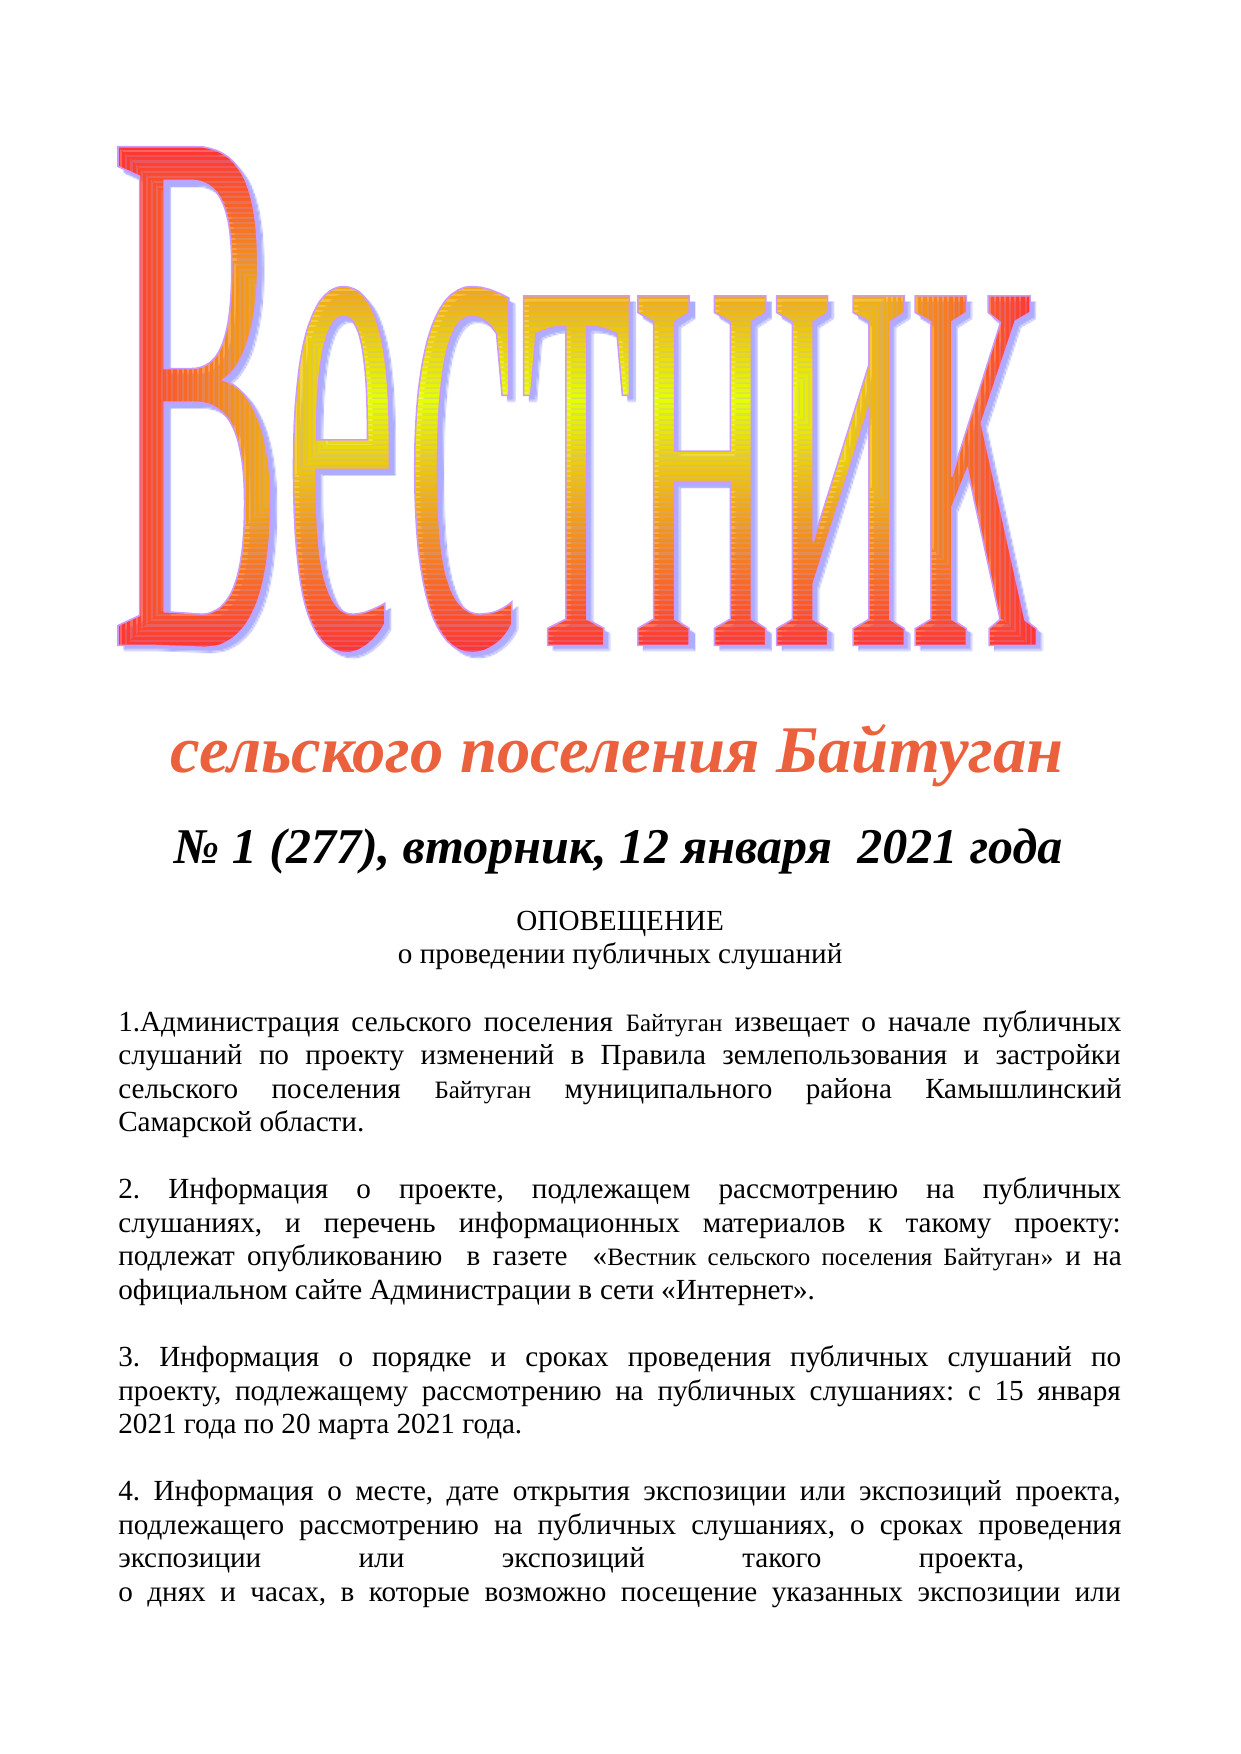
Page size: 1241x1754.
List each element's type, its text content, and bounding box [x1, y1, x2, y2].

text о проведении публичных слушаний [118, 937, 1122, 970]
text 2. Информация о проекте, подлежащем рассмотрению на публичных слушаниях, и перечень информационных материалов к такому проекту: подлежат опубликованию в газете «Вестник сельского поселения Байтуган» и на официальном сайте Администрации в сети «Интернет». [118, 1171, 1122, 1306]
text № 1 (277), вторник, 12 января 2021 года [118, 816, 1122, 874]
text 4. Информация о месте, дате открытия экспозиции или экспозиций проекта, подлежащего рассмотрению на публичных слушаниях, о сроках проведения экспозиции или экспозиций такого проекта, о днях и часах, в которые возможно посещение указанных экспозиции или [118, 1473, 1122, 1607]
text 3. Информация о порядке и сроках проведения публичных слушаний по проекту, подлежащему рассмотрению на публичных слушаниях: с 15 января 2021 года по 20 марта 2021 года. [118, 1339, 1122, 1440]
text сельского поселения Байтуган [118, 711, 1122, 787]
text 1.Администрация сельского поселения Байтуган извещает о начале публичных слушаний по проекту изменений в Правила землепользования и застройки сельского поселения Байтуган муниципального района Камышлинский Самарской области. [118, 1004, 1122, 1138]
text ОПОВЕЩЕНИЕ [118, 903, 1122, 937]
